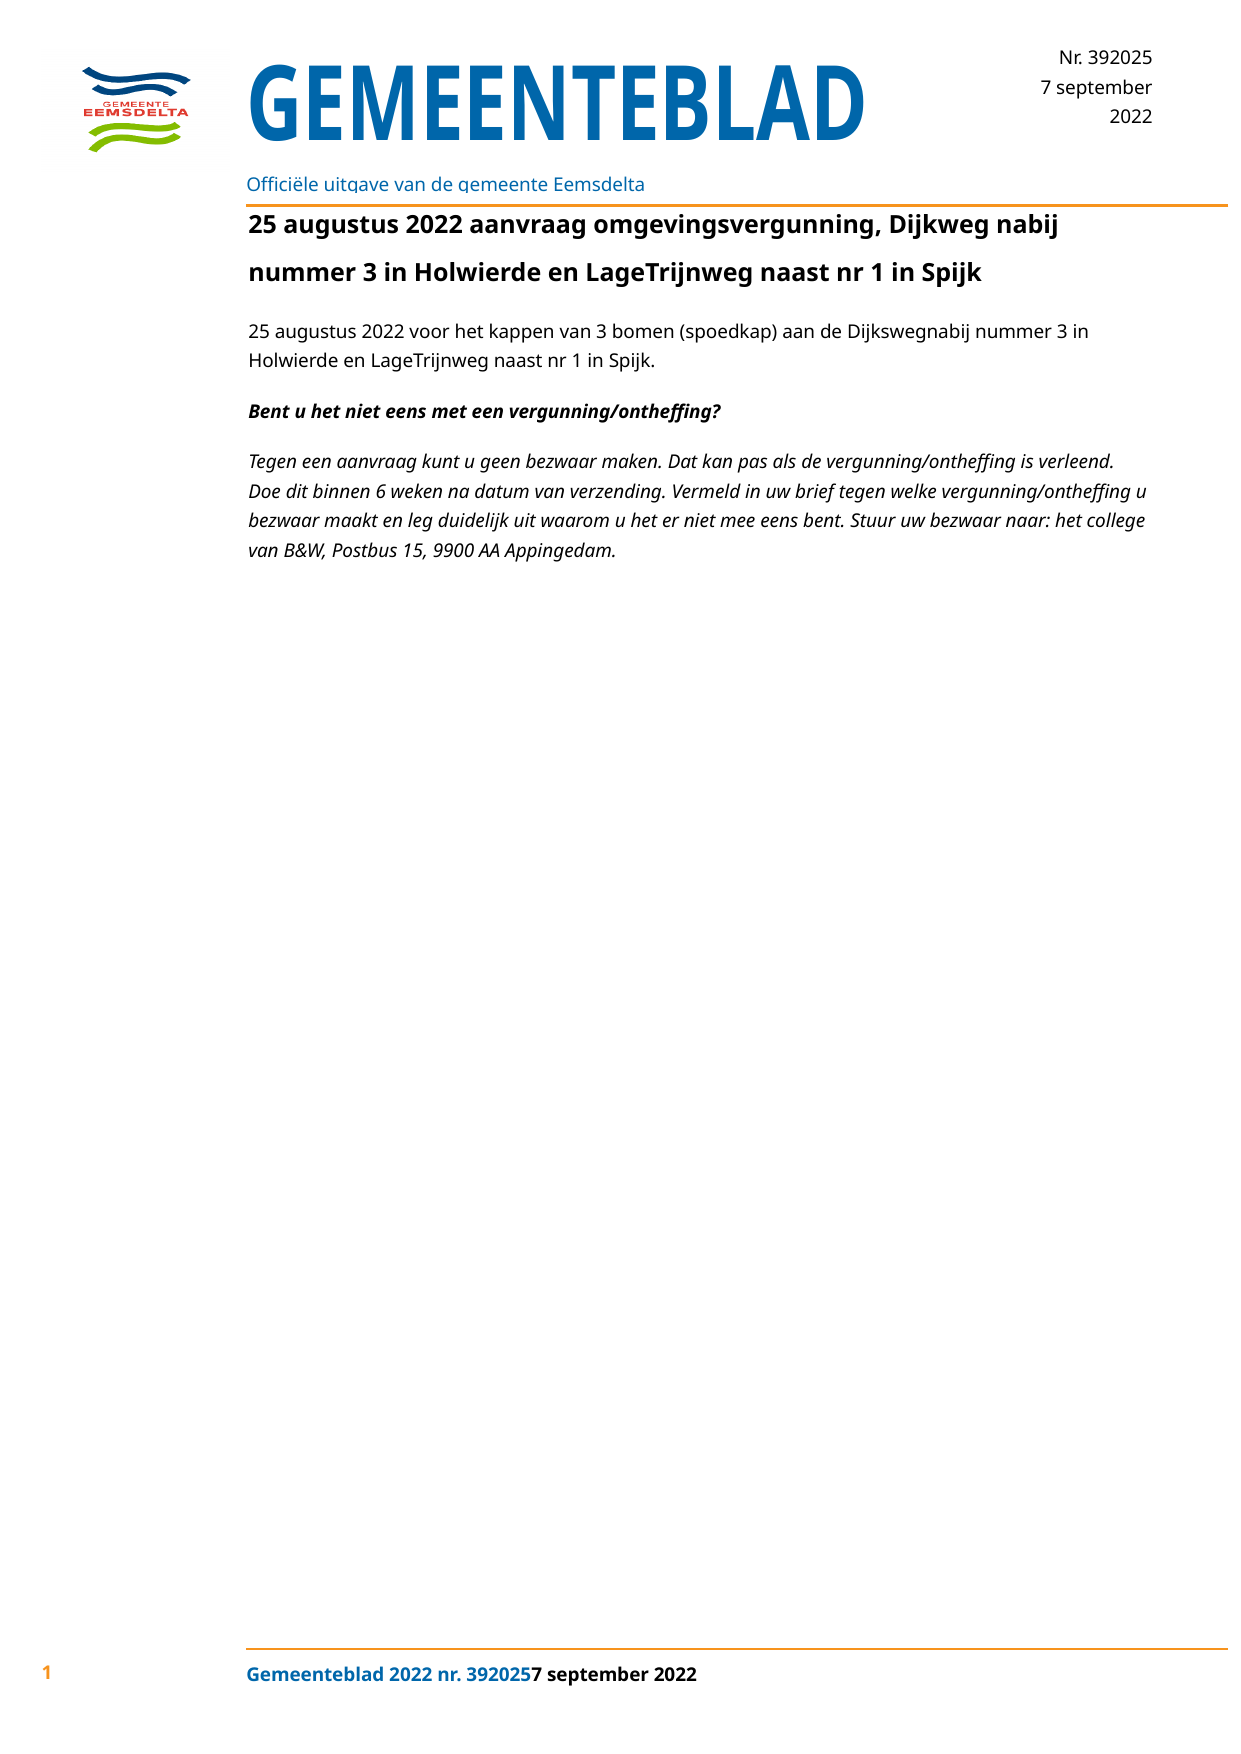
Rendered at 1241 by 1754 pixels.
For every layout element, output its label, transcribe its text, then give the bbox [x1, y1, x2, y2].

text Tegen een aanvraag kunt u geen bezwaar maken. Dat kan pas als de vergunning/ontheffing is verleend. Doe dit binnen 6 weken na datum van verzending. Vermeld in uw brief tegen welke vergunning/ontheffing u bezwaar maakt en leg duidelijk uit waarom u het er niet mee eens bent. Stuur uw bezwaar naar: het college van B&W, Postbus 15, 9900 AA Appingedam. [248, 448, 1152, 563]
picture [41, 47, 231, 172]
text 25 augustus 2022 aanvraag omgevingsvergunning, Dijkweg nabij nummer 3 in Holwierde en LageTrijnweg naast nr 1 in Spijk [248, 207, 1152, 288]
text 25 augustus 2022 voor het kappen van 3 bomen (spoedkap) aan de Dijkswegnabij nummer 3 in Holwierde en LageTrijnweg naast nr 1 in Spijk. [248, 318, 1152, 373]
text Bent u het niet eens met een vergunning/ontheffing? [248, 398, 1152, 424]
